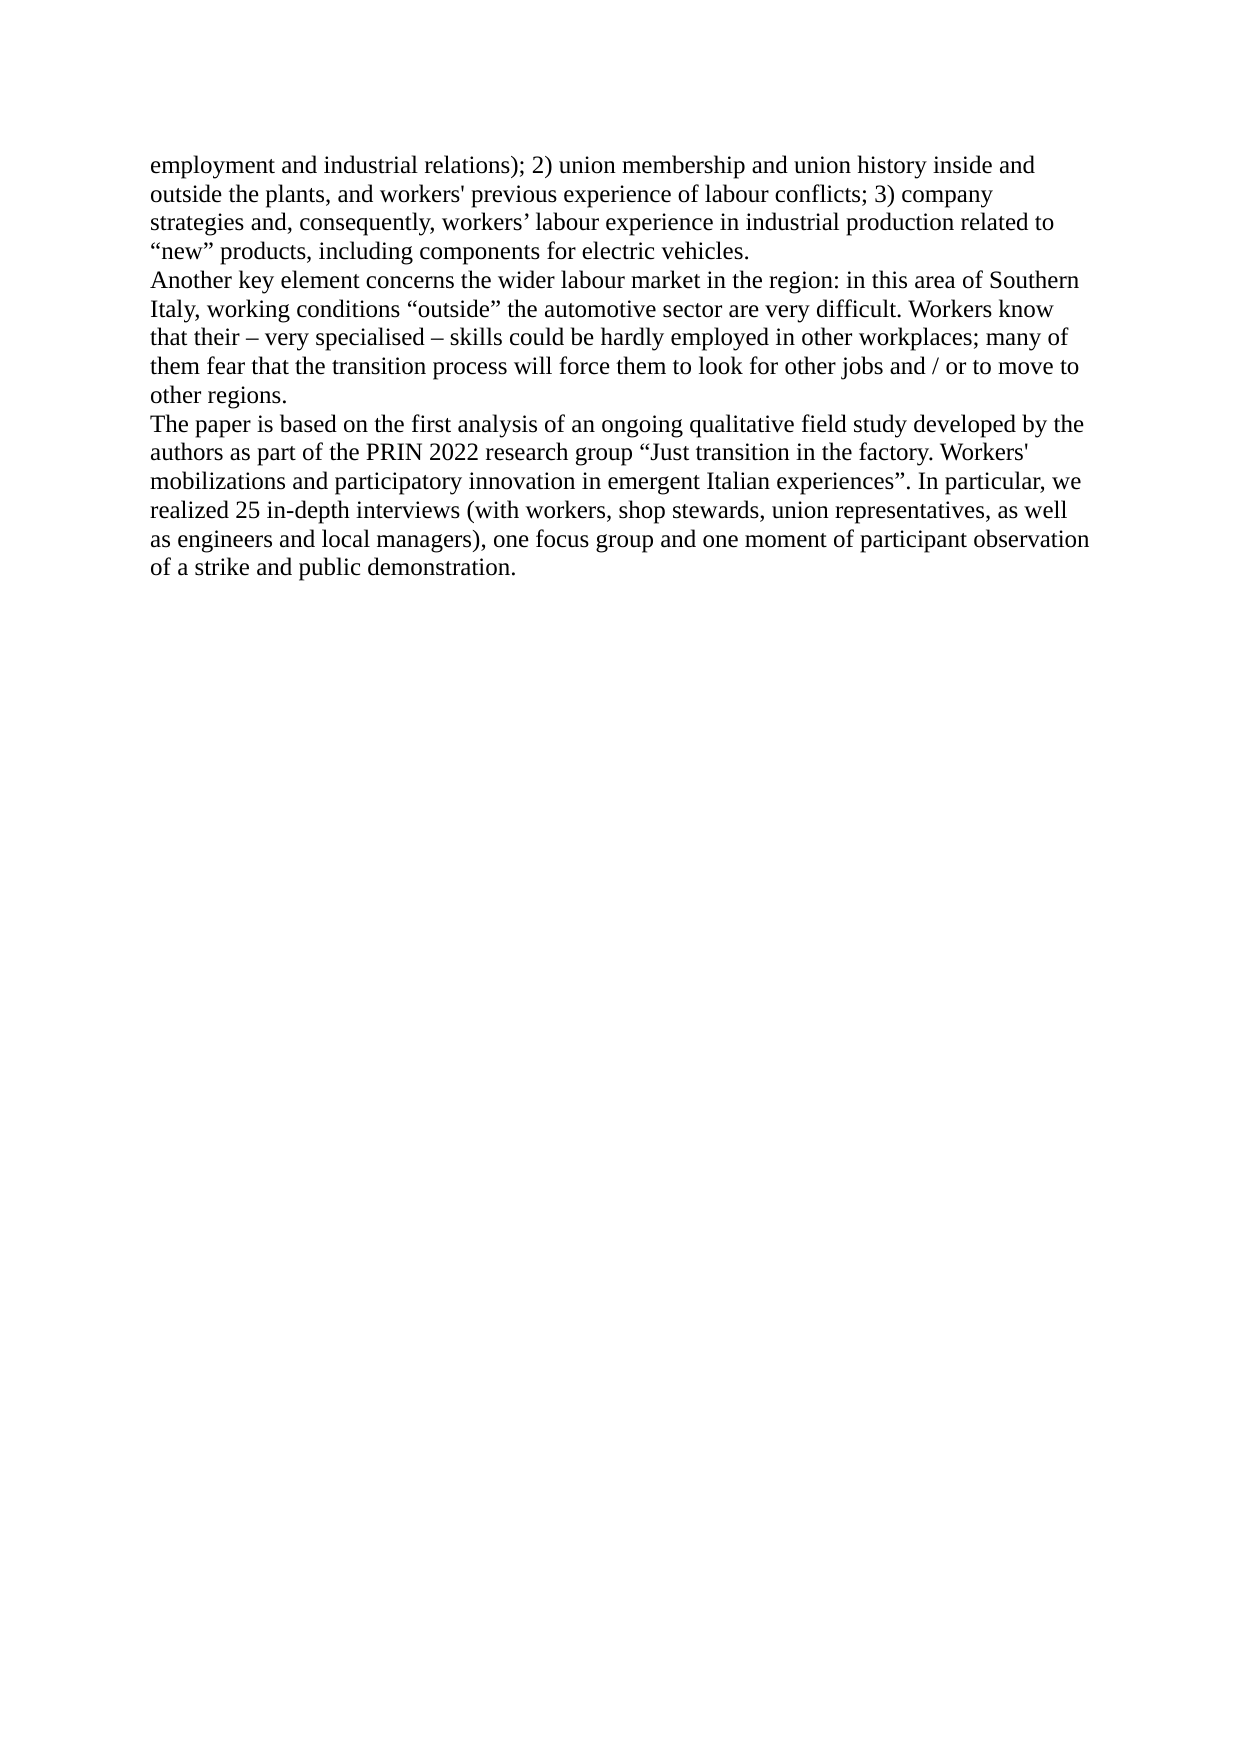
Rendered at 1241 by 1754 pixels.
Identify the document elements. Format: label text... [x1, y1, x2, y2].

text Another key element concerns the wider labour market in the region: in this area of Southern Italy, working conditions “outside” the automotive sector are very difficult. Workers know that their – very specialised – skills could be hardly employed in other workplaces; many of them fear that the transition process will force them to look for other jobs and / or to move to other regions. [150, 265, 1090, 409]
text The paper is based on the first analysis of an ongoing qualitative field study developed by the authors as part of the PRIN 2022 research group “Just transition in the factory. Workers' mobilizations and participatory innovation in emergent Italian experiences”. In particular, we realized 25 in-depth interviews (with workers, shop stewards, union representatives, as well as engineers and local managers), one focus group and one moment of participant observation of a strike and public demonstration. [150, 409, 1090, 581]
text employment and industrial relations); 2) union membership and union history inside and outside the plants, and workers' previous experience of labour conflicts; 3) company strategies and, consequently, workers’ labour experience in industrial production related to “new” products, including components for electric vehicles. [150, 150, 1090, 265]
